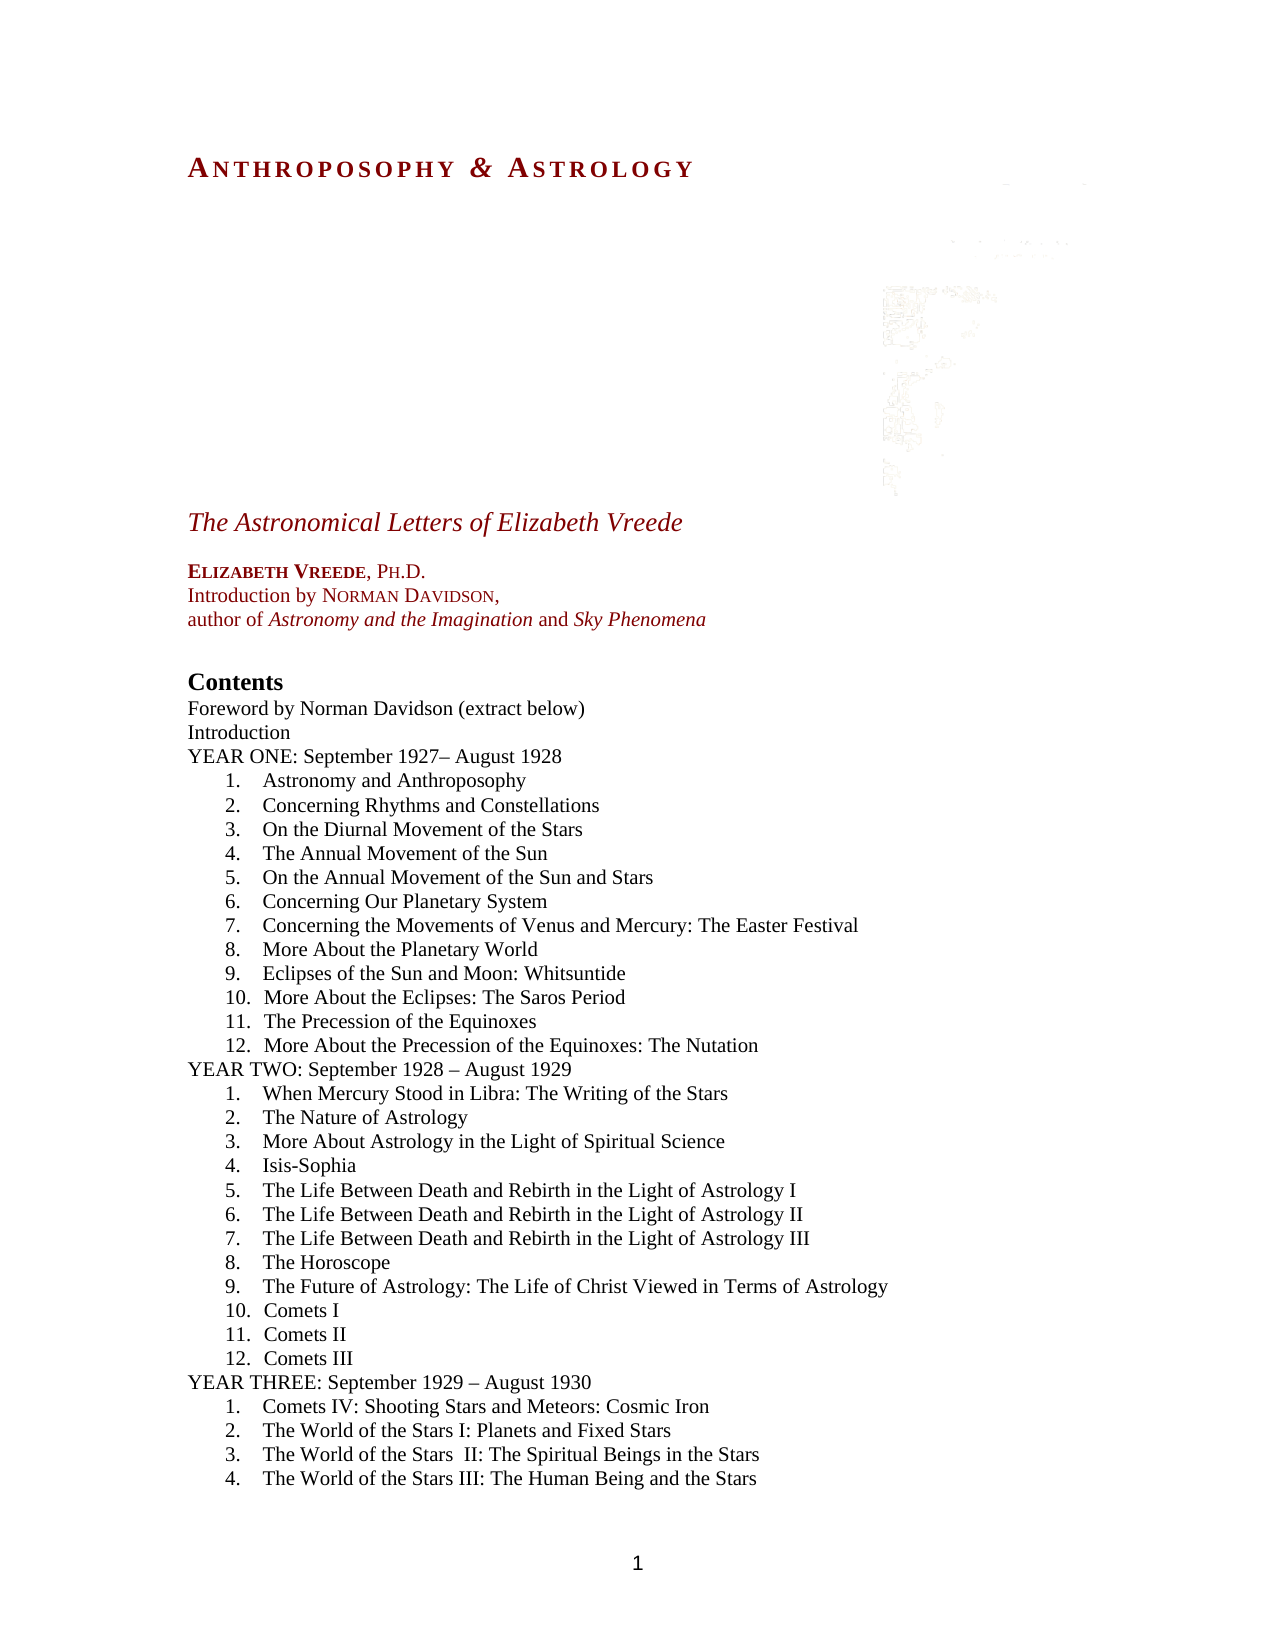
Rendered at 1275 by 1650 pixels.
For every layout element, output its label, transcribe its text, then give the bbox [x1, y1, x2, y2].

text Introduction [187, 720, 1087, 744]
list The Annual Movement of the Sun [225, 841, 1087, 865]
list Concerning the Movements of Venus and Mercury: The Easter Festival [225, 913, 1087, 937]
list More About the Precession of the Equinoxes: The Nutation [225, 1033, 1087, 1057]
list Comets III [225, 1346, 1087, 1370]
list Concerning Our Planetary System [225, 889, 1087, 913]
list More About the Eclipses: The Saros Period [225, 985, 1087, 1009]
list When Mercury Stood in Libra: The Writing of the Stars [225, 1081, 1087, 1105]
list On the Diurnal Movement of the Stars [225, 817, 1087, 841]
subtitle Contents [187, 667, 1087, 696]
text YEAR THREE: September 1929 – August 1930 [187, 1370, 1087, 1394]
list Isis-Sophia [225, 1153, 1087, 1177]
text YEAR ONE: September 1927– August 1928 [187, 744, 1087, 768]
text Elizabeth Vreede, Ph.D. Introduction by Norman Davidson, author of Astronomy and the Imagination and Sky Phenomena [187, 558, 1087, 631]
list The World of the Stars I: Planets and Fixed Stars [225, 1418, 1087, 1442]
list Comets II [225, 1322, 1087, 1346]
list Astronomy and Anthroposophy [225, 768, 1087, 792]
list The Precession of the Equinoxes [225, 1009, 1087, 1033]
list Concerning Rhythms and Constellations [225, 792, 1087, 817]
text YEAR TWO: September 1928 – August 1929 [187, 1057, 1087, 1081]
list The Life Between Death and Rebirth in the Light of Astrology II [225, 1202, 1087, 1226]
list The Life Between Death and Rebirth in the Light of Astrology I [225, 1177, 1087, 1202]
list The Nature of Astrology [225, 1105, 1087, 1129]
list The Life Between Death and Rebirth in the Light of Astrology III [225, 1226, 1087, 1250]
list More About Astrology in the Light of Spiritual Science [225, 1129, 1087, 1153]
text The Astronomical Letters of Elizabeth Vreede [187, 507, 1087, 538]
list More About the Planetary World [225, 937, 1087, 961]
list The World of the Stars III: The Human Being and the Stars [225, 1466, 1087, 1490]
list The Horoscope [225, 1250, 1087, 1274]
list Comets I [225, 1298, 1087, 1322]
list The World of the Stars II: The Spiritual Beings in the Stars [225, 1442, 1087, 1466]
list Eclipses of the Sun and Moon: Whitsuntide [225, 961, 1087, 985]
list On the Annual Movement of the Sun and Stars [225, 865, 1087, 889]
list The Future of Astrology: The Life of Christ Viewed in Terms of Astrology [225, 1274, 1087, 1298]
subtitle Anthroposophy & Astrology [187, 150, 1087, 183]
list Comets IV: Shooting Stars and Meteors: Cosmic Iron [225, 1394, 1087, 1418]
text Foreword by Norman Davidson (extract below) [187, 696, 1087, 720]
